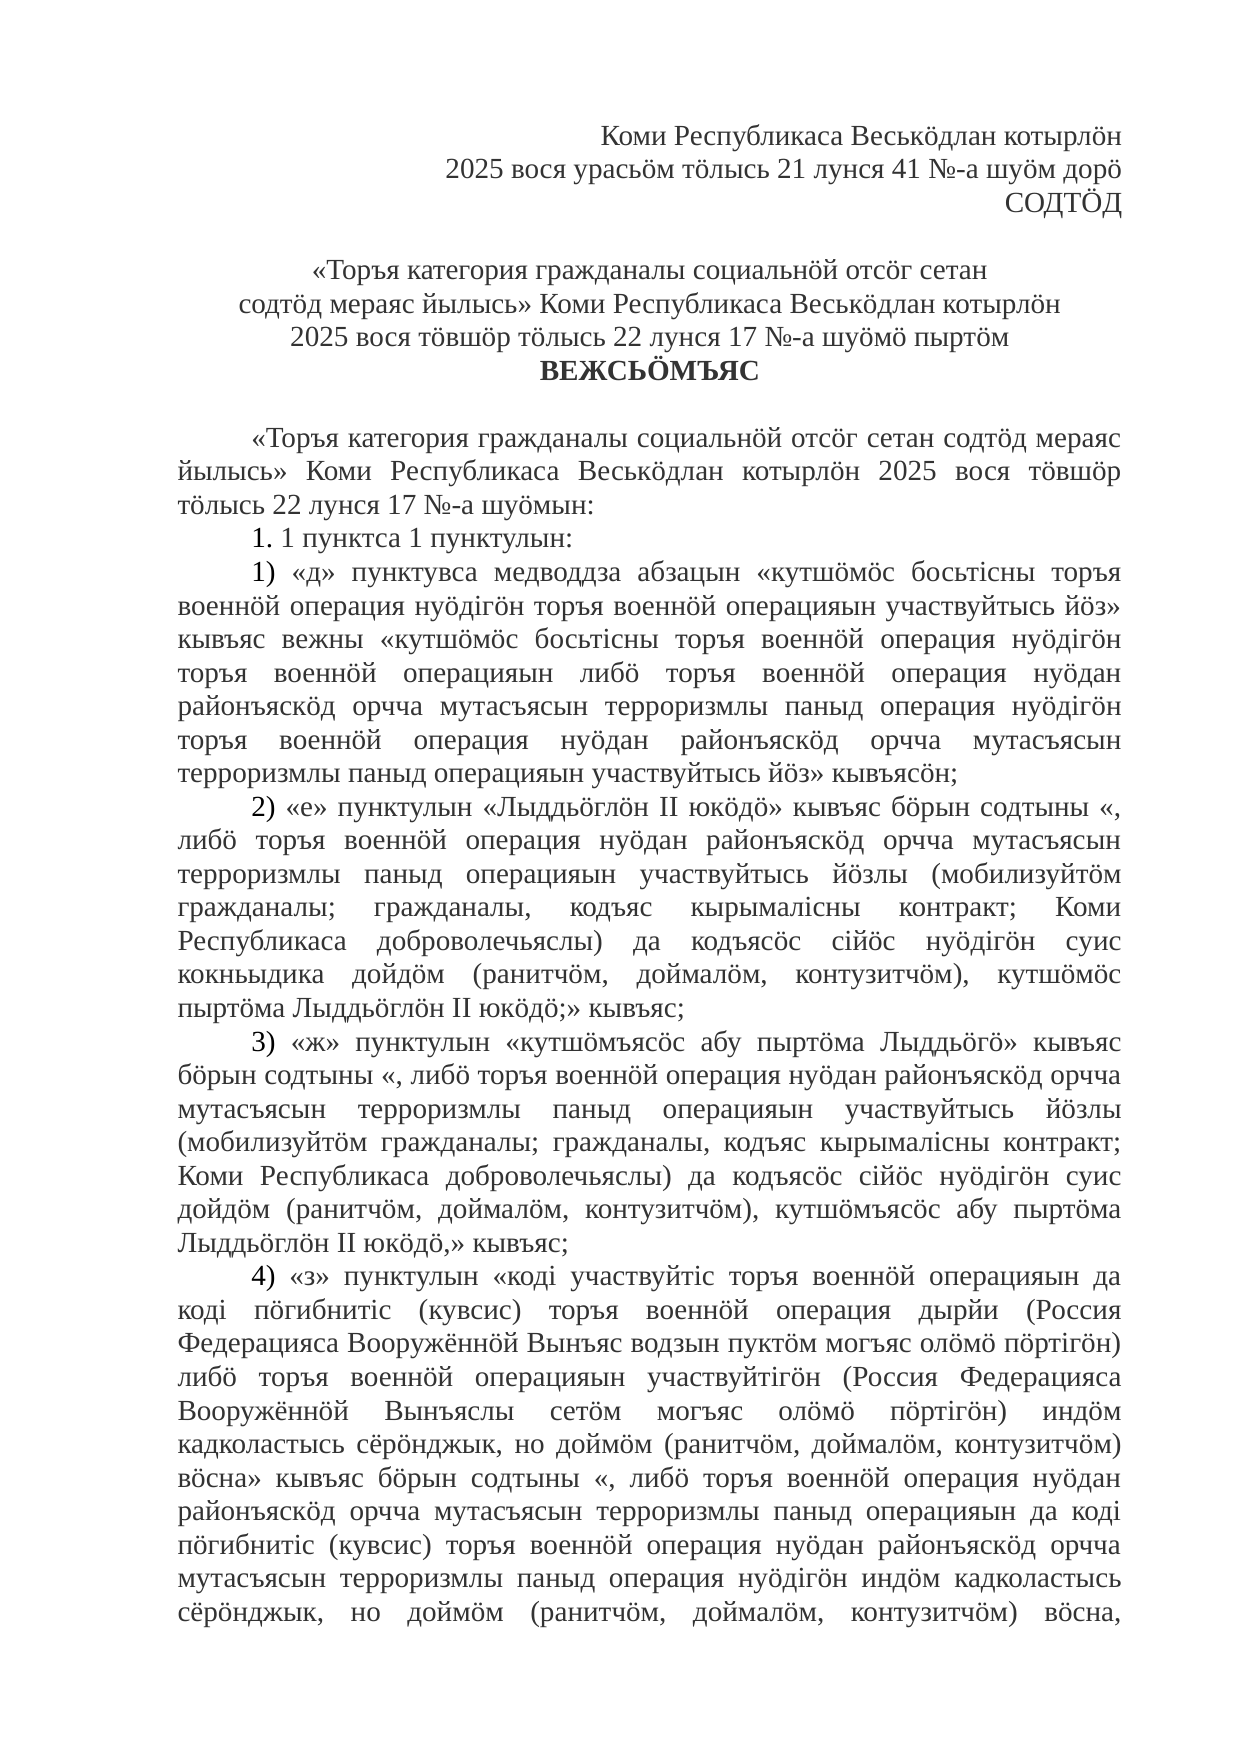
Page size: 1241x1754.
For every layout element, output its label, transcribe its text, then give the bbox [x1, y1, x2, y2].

text ВЕЖСЬӦМЪЯС [177, 353, 1122, 386]
text содтӧд мераяс йылысь» Коми Республикаса Веськӧдлан котырлӧн [177, 286, 1122, 319]
text «Торъя категория гражданалы социальнӧй отсӧг сетан содтӧд мераяс йылысь» Коми Республикаса Веськӧдлан котырлӧн 2025 вося тӧвшӧр тӧлысь 22 лунся 17 №-а шуӧмын: [177, 420, 1122, 521]
text Коми Республикаса Веськӧдлан котырлӧн [177, 118, 1122, 152]
text 2) «е» пунктулын «Лыддьӧглӧн ІІ юкӧдӧ» кывъяс бӧрын содтыны «, либӧ торъя военнӧй операция нуӧдан районъяскӧд орчча мутасъясын терроризмлы паныд операцияын участвуйтысь йӧзлы (мобилизуйтӧм гражданалы; гражданалы, кодъяс кырымалісны контракт; Коми Республикаса доброволечьяслы) да кодъясӧс сійӧс нуӧдігӧн суис кокньыдика дойдӧм (ранитчӧм, доймалӧм, контузитчӧм), кутшӧмӧс пыртӧма Лыддьӧглӧн ІІ юкӧдӧ;» кывъяс; [177, 789, 1122, 1024]
text 4) «з» пунктулын «коді участвуйтіс торъя военнӧй операцияын да коді пӧгибнитіс (кувсис) торъя военнӧй операция дырйи (Россия Федерацияса Вооружённӧй Вынъяс водзын пуктӧм могъяс олӧмӧ пӧртігӧн) либӧ торъя военнӧй операцияын участвуйтігӧн (Россия Федерацияса Вооружённӧй Вынъяслы сетӧм могъяс олӧмӧ пӧртігӧн) индӧм кадколастысь сёрӧнджык, но доймӧм (ранитчӧм, доймалӧм, контузитчӧм) вӧсна» кывъяс бӧрын содтыны «, либӧ торъя военнӧй операция нуӧдан районъяскӧд орчча мутасъясын терроризмлы паныд операцияын да коді пӧгибнитіс (кувсис) торъя военнӧй операция нуӧдан районъяскӧд орчча мутасъясын терроризмлы паныд операция нуӧдігӧн индӧм кадколастысь сёрӧнджык, но доймӧм (ранитчӧм, доймалӧм, контузитчӧм) вӧсна, [177, 1258, 1122, 1627]
text СОДТӦД [177, 185, 1122, 219]
text 1) «д» пунктувса медводдза абзацын «кутшӧмӧс босьтісны торъя военнӧй операция нуӧдігӧн торъя военнӧй операцияын участвуйтысь йӧз» кывъяс вежны «кутшӧмӧс босьтісны торъя военнӧй операция нуӧдігӧн торъя военнӧй операцияын либӧ торъя военнӧй операция нуӧдан районъяскӧд орчча мутасъясын терроризмлы паныд операция нуӧдігӧн торъя военнӧй операция нуӧдан районъяскӧд орчча мутасъясын терроризмлы паныд операцияын участвуйтысь йӧз» кывъясӧн; [177, 554, 1122, 789]
text 2025 вося урасьӧм тӧлысь 21 лунся 41 №-а шуӧм дорӧ [177, 152, 1122, 185]
text 2025 вося тӧвшӧр тӧлысь 22 лунся 17 №-а шуӧмӧ пыртӧм [177, 319, 1122, 353]
text 3) «ж» пунктулын «кутшӧмъясӧс абу пыртӧма Лыддьӧгӧ» кывъяс бӧрын содтыны «, либӧ торъя военнӧй операция нуӧдан районъяскӧд орчча мутасъясын терроризмлы паныд операцияын участвуйтысь йӧзлы (мобилизуйтӧм гражданалы; гражданалы, кодъяс кырымалісны контракт; Коми Республикаса доброволечьяслы) да кодъясӧс сійӧс нуӧдігӧн суис дойдӧм (ранитчӧм, доймалӧм, контузитчӧм), кутшӧмъясӧс абу пыртӧма Лыддьӧглӧн ІІ юкӧдӧ,» кывъяс; [177, 1024, 1122, 1258]
text «Торъя категория гражданалы социальнӧй отсӧг сетан [177, 252, 1122, 286]
text 1. 1 пунктса 1 пунктулын: [177, 521, 1122, 554]
